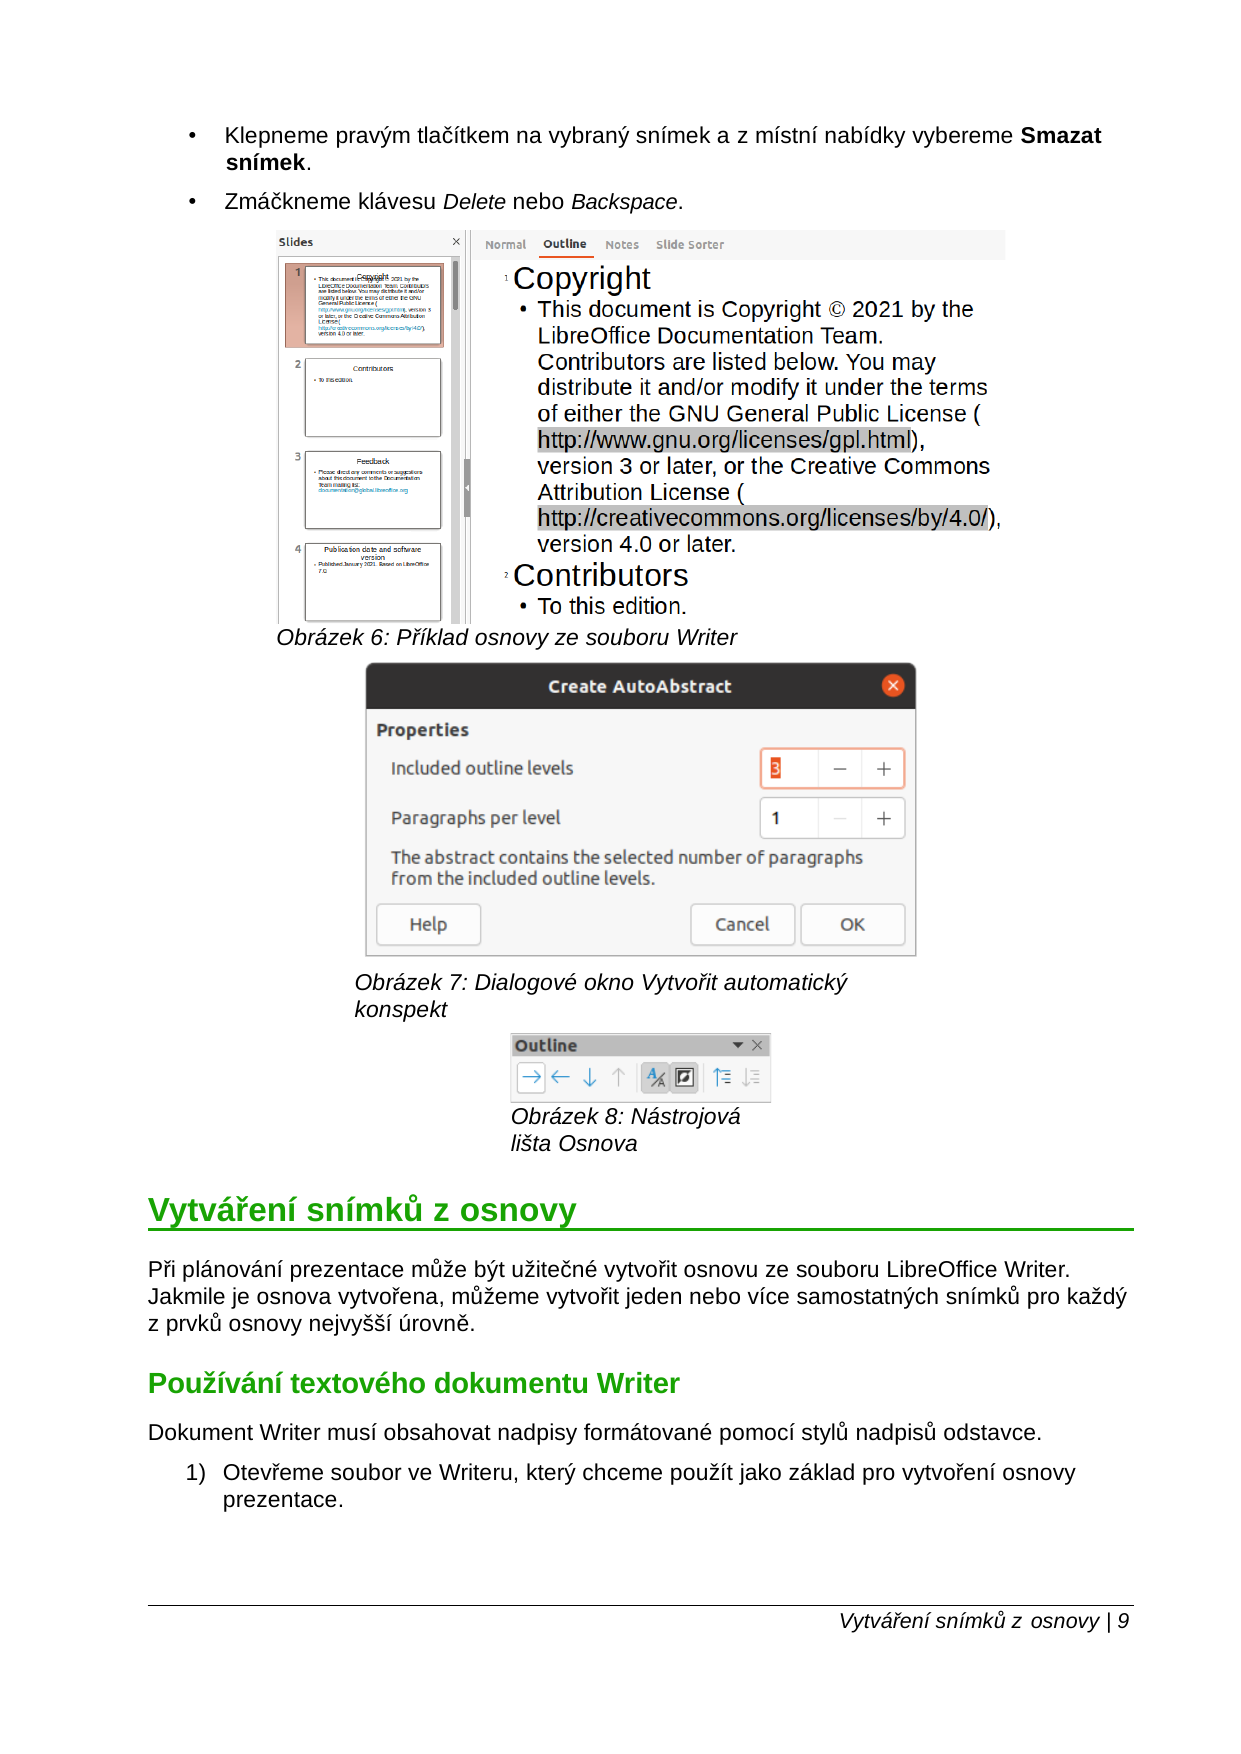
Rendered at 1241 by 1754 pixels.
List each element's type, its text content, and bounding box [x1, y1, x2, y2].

text Při plánování prezentace může být užitečné vytvořit osnovu ze souboru LibreOffice Writer. Jakmile je osnova vytvořena, můžeme vytvořit jeden nebo více samostatných snímků pro každý z prvků osnovy nejvyšší úrovně. [148, 1256, 1134, 1337]
list Klepneme pravým tlačítkem na vybraný snímek a z místní nabídky vybereme Smazat snímek. [185, 118, 1134, 175]
picture [510, 1033, 772, 1103]
picture [276, 230, 1006, 624]
text Obrázek 6: Příklad osnovy ze souboru Writer [276, 624, 1005, 651]
text Dokument Writer musí obsahovat nadpisy formátované pomocí stylů nadpisů odstavce. [148, 1418, 1134, 1445]
text Obrázek 7: Dialogové okno Vytvořit automatický konspekt [354, 968, 927, 1022]
text Obrázek 8: Nástrojová lišta Osnova [511, 1103, 771, 1157]
list Otevřeme soubor ve Writeru, který chceme použít jako základ pro vytvoření osnovy prezentace. [206, 1458, 1134, 1512]
picture [354, 662, 928, 968]
list Zmáčkneme klávesu Delete nebo Backspace. [185, 185, 1134, 218]
subtitle Používání textového dokumentu Writer [148, 1366, 1134, 1399]
subtitle Vytváření snímků z osnovy [148, 1190, 1134, 1228]
